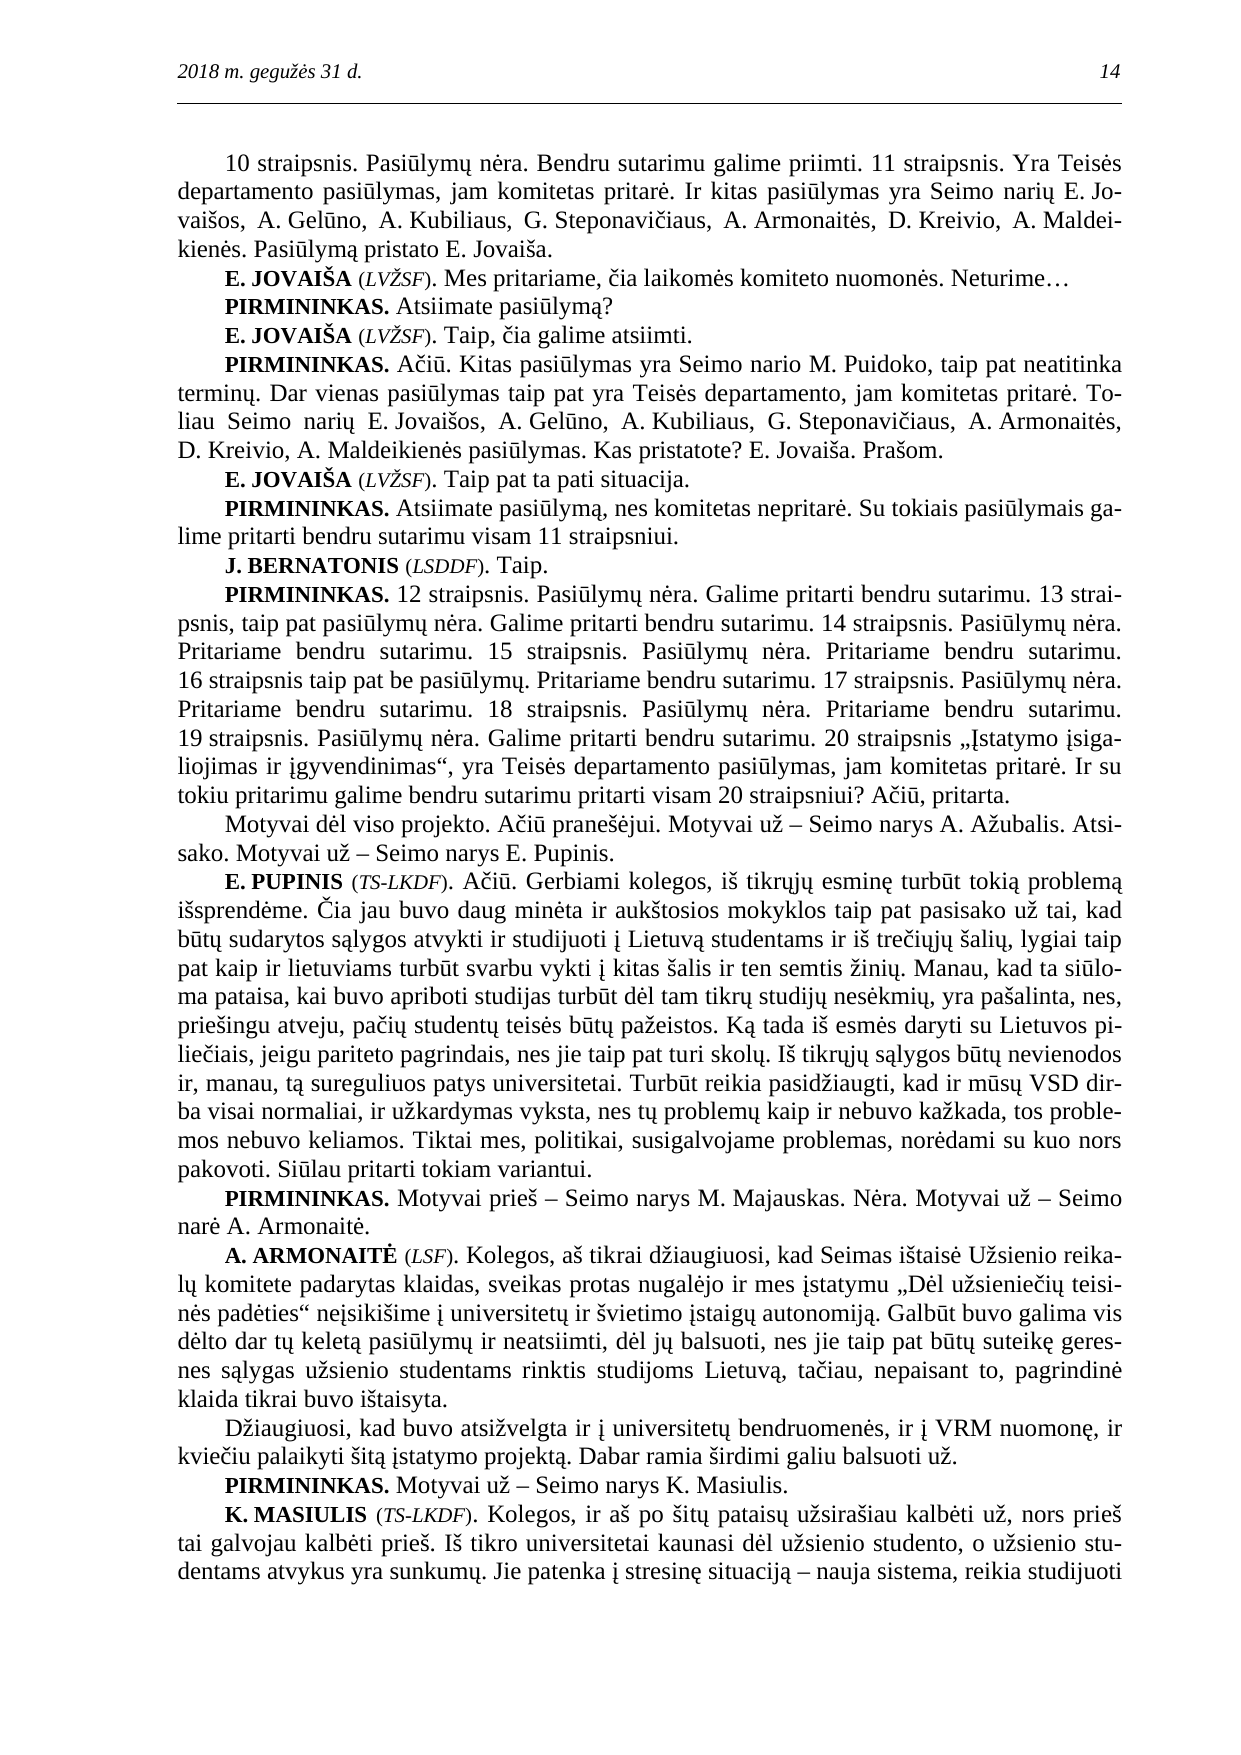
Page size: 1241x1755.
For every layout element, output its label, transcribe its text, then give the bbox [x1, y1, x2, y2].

text PIRMININKAS. 12 straips­nis. Pa­siū­ly­mų nė­ra. Ga­li­me pri­tar­ti ben­dru su­ta­ri­mu. 13 strai­ps­nis, taip pat pa­siū­ly­mų nė­ra. Ga­li­me pri­tar­ti ben­dru su­ta­ri­mu. 14 straips­nis. Pa­siū­ly­mų nė­ra. Pri­ta­ria­me ben­dru su­ta­ri­mu. 15 straips­nis. Pa­siū­ly­mų nė­ra. Pri­ta­ria­me ben­dru su­ta­ri­mu. 16 straips­nis taip pat be pa­siū­ly­mų. Pri­ta­ria­me ben­dru su­ta­ri­mu. 17 straips­nis. Pa­siū­ly­mų nė­ra. Pri­ta­ria­me ben­dru su­ta­ri­mu. 18 straips­nis. Pa­siū­ly­mų nė­ra. Pri­ta­ria­me ben­dru su­ta­ri­mu. 19 straips­nis. Pa­siū­ly­mų nė­ra. Ga­li­me pri­tar­ti ben­dru su­ta­ri­mu. 20 straips­nis „Įsta­ty­mo įsi­ga­lio­ji­mas ir įgy­ven­di­ni­mas“, yra Tei­sės de­par­ta­men­to pa­siū­ly­mas, jam ko­mi­te­tas pri­ta­rė. Ir su to­kiu pri­ta­ri­mu ga­li­me ben­dru su­ta­ri­mu pri­tar­ti vi­sam 20 straips­niui? Ačiū, pri­tar­ta. [177, 579, 1122, 809]
text A. ARMONAITĖ (LSF). Ko­le­gos, aš tik­rai džiau­giuo­si, kad Sei­mas iš­tai­sė Už­sie­nio rei­ka­lų ko­mi­te­te pa­da­ry­tas klai­das, svei­kas pro­tas nu­ga­lė­jo ir mes įsta­ty­mu „Dėl už­sie­nie­čių tei­si­nės pa­dė­ties“ ne­įsi­ki­ši­me į uni­ver­si­te­tų ir švie­ti­mo įstai­gų au­to­no­mi­ją. Gal­būt bu­vo ga­li­ma vis dėl­to dar tų ke­le­tą pa­siū­ly­mų ir ne­at­si­im­ti, dėl jų bal­suo­ti, nes jie taip pat bū­tų su­tei­kę ge­res­nes są­ly­gas už­sie­nio stu­den­tams rink­tis stu­di­joms Lie­tu­vą, ta­čiau, ne­pai­sant to, pa­grin­di­nė klai­da tik­rai bu­vo iš­tai­sy­ta. [177, 1240, 1122, 1413]
text J. BERNATONIS (LSDDF). Taip. [177, 550, 1122, 579]
text E. JOVAIŠA (LVŽSF). Mes pri­ta­ria­me, čia lai­ko­mės ko­mi­te­to nuo­mo­nės. Ne­tu­ri­me… [177, 263, 1122, 291]
text PIRMININKAS. At­si­i­ma­te pa­siū­ly­mą? [177, 291, 1122, 320]
text E. JOVAIŠA (LVŽSF). Taip, čia ga­li­me at­si­im­ti. [177, 320, 1122, 349]
text K. MASIULIS (TS-LKDF). Ko­le­gos, ir aš po ši­tų pa­tai­sų už­si­ra­šiau kal­bė­ti už, nors prieš tai gal­vo­jau kal­bė­ti prieš. Iš tik­ro uni­ver­si­te­tai kau­na­si dėl už­sie­nio stu­den­to, o už­sie­nio stu­den­tams at­vy­kus yra sun­ku­mų. Jie pa­ten­ka į stre­si­nę si­tu­a­ci­ją – nau­ja sis­te­ma, rei­kia stu­di­juo­ti [177, 1499, 1122, 1585]
text PIRMININKAS. Mo­ty­vai už – Sei­mo na­rys K. Ma­siu­lis. [177, 1470, 1122, 1499]
text PIRMININKAS. Ačiū. Ki­tas pa­siū­ly­mas yra Sei­mo na­rio M. Pui­do­ko, taip pat ne­ati­tin­ka ter­mi­nų. Dar vie­nas pa­siū­ly­mas taip pat yra Tei­sės de­par­ta­men­to, jam ko­mi­te­tas pri­ta­rė. To­liau Sei­mo na­rių E. Jo­vai­šos, A. Ge­lū­no, A. Ku­bi­liaus, G. Ste­po­na­vi­čiaus, A. Ar­mo­nai­tės, D. Krei­vio, A. Mal­dei­kie­nės pa­siū­ly­mas. Kas pri­sta­to­te? E. Jo­vai­ša. Pra­šom. [177, 349, 1122, 464]
text PIRMININKAS. Mo­ty­vai prieš – Sei­mo na­rys M. Ma­jaus­kas. Nė­ra. Mo­ty­vai už – Sei­mo na­rė A. Ar­mo­nai­tė. [177, 1183, 1122, 1240]
text E. JOVAIŠA (LVŽSF). Taip pat ta pa­ti si­tu­a­ci­ja. [177, 464, 1122, 493]
text Džiau­giuo­si, kad bu­vo at­si­žvelg­ta ir į uni­ver­si­te­tų ben­druo­me­nės, ir į VRM nuo­mo­nę, ir kvie­čiu pa­lai­ky­ti ši­tą įsta­ty­mo pro­jek­tą. Da­bar ra­mia šir­di­mi ga­liu bal­suo­ti už. [177, 1413, 1122, 1470]
text Mo­ty­vai dėl vi­so pro­jek­to. Ačiū pra­ne­šė­jui. Mo­ty­vai už – Sei­mo na­rys A. Ažu­ba­lis. At­si­sa­ko. Mo­ty­vai už – Sei­mo na­rys E. Pu­pi­nis. [177, 809, 1122, 866]
text E. PUPINIS (TS-LKDF). Ačiū. Ger­bia­mi ko­le­gos, iš tik­rų­jų es­mi­nę tur­būt to­kią pro­ble­mą iš­spren­dė­me. Čia jau bu­vo daug mi­nė­ta ir aukš­to­sios mo­kyk­los taip pat pa­si­sa­ko už tai, kad bū­tų su­da­ry­tos są­ly­gos at­vyk­ti ir stu­di­juo­ti į Lie­tu­vą stu­den­tams ir iš tre­čių­jų ša­lių, ly­giai taip pat kaip ir lie­tu­viams tur­būt svar­bu vyk­ti į ki­tas ša­lis ir ten sem­tis ži­nių. Ma­nau, kad ta siū­lo­ma pa­tai­sa, kai bu­vo ap­ri­bo­ti stu­di­jas tur­būt dėl tam tik­rų stu­di­jų ne­sėk­mių, yra pa­ša­lin­ta, nes, prie­šin­gu at­ve­ju, pa­čių stu­den­tų tei­sės bū­tų pa­žeis­tos. Ką ta­da iš es­mės da­ry­ti su Lie­tu­vos pi­lie­čiais, jei­gu pa­ri­te­to pa­grin­dais, nes jie taip pat tu­ri sko­lų. Iš tik­rų­jų są­ly­gos bū­tų ne­vie­no­dos ir, ma­nau, tą su­re­gu­liuos pa­tys uni­ver­si­te­tai. Tur­būt rei­kia pa­si­džiaug­ti, kad ir mū­sų VSD dir­ba vi­sai nor­ma­liai, ir už­kar­dy­mas vyks­ta, nes tų pro­ble­mų kaip ir ne­bu­vo kaž­ka­da, tos pro­ble­mos ne­bu­vo ke­lia­mos. Tik­tai mes, po­li­ti­kai, su­si­gal­vo­ja­me pro­ble­mas, no­rė­da­mi su kuo nors pa­ko­vo­ti. Siū­lau pri­tar­ti to­kiam va­rian­tui. [177, 866, 1122, 1183]
text PIRMININKAS. At­si­i­ma­te pa­siū­ly­mą, nes ko­mi­te­tas ne­pri­ta­rė. Su to­kiais pa­siū­ly­mais ga­li­me pri­tar­ti ben­dru su­ta­ri­mu vi­sam 11 straips­niui. [177, 493, 1122, 550]
text 10 straips­nis. Pa­siū­ly­mų nė­ra. Ben­dru su­ta­ri­mu ga­li­me pri­im­ti. 11 straips­nis. Yra Tei­sės de­par­ta­men­to pa­siū­ly­mas, jam ko­mi­te­tas pri­ta­rė. Ir ki­tas pa­siū­ly­mas yra Sei­mo na­rių E. Jo­vaišos, A. Ge­lū­no, A. Ku­bi­liaus, G. Ste­po­na­vi­čiaus, A. Ar­mo­nai­tės, D. Krei­vio, A. Mal­dei­kie­nės. Pa­siū­ly­mą pri­sta­to E. Jo­vai­ša. [177, 148, 1122, 263]
